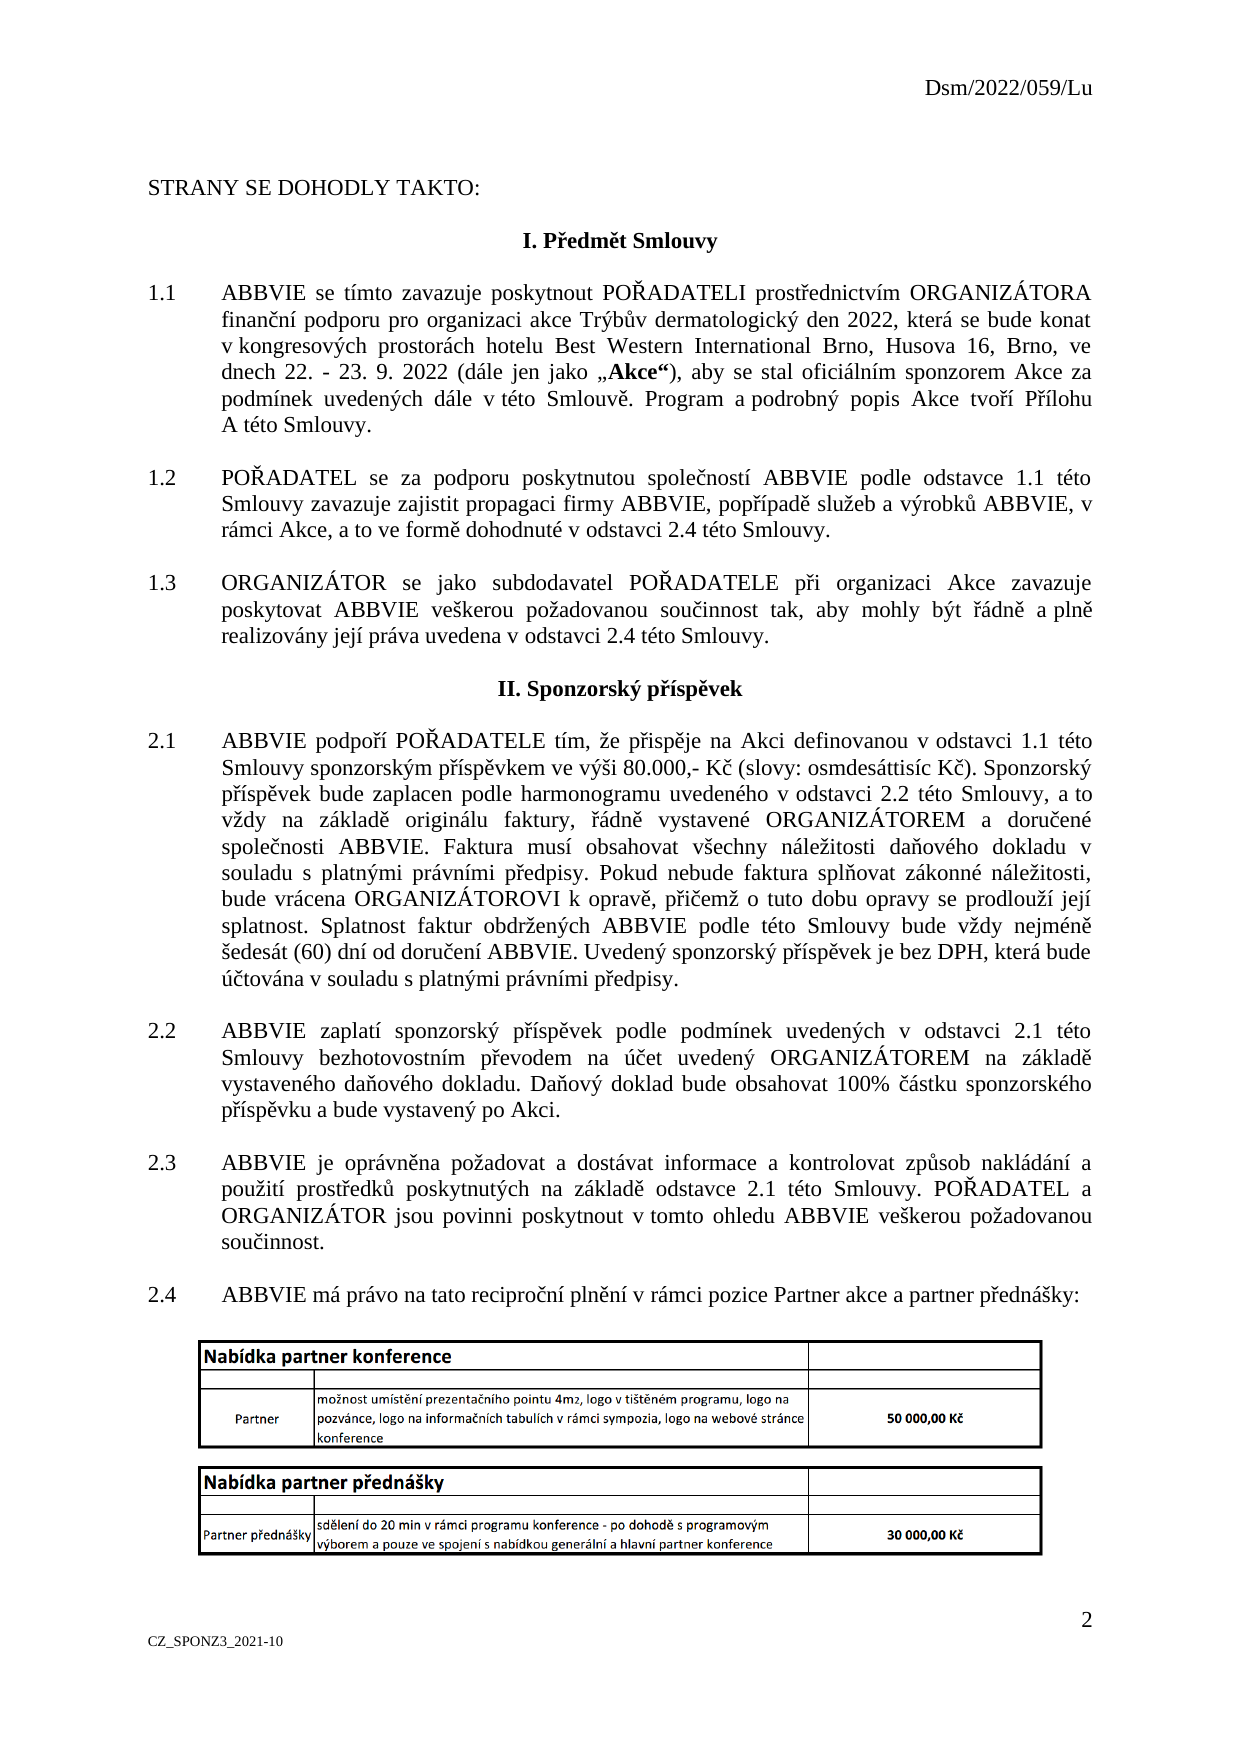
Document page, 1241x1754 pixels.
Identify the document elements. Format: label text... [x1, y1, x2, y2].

text 2.4 ABBVIE má právo na tato reciproční plnění v rámci pozice Partner akce a partner přednášky: [148, 1281, 1093, 1307]
text STRANY SE DOHODLY TAKTO: [148, 174, 1093, 200]
text I. Předmět Smlouvy [148, 227, 1093, 253]
text 1.1 ABBVIE se tímto zavazuje poskytnout POŘADATELI prostřednictvím ORGANIZÁTORA finanční podporu pro organizaci akce Trýbův dermatologický den 2022, která se bude konat v kongresových prostorách hotelu Best Western International Brno, Husova 16, Brno, ve dnech 22. - 23. 9. 2022 (dále jen jako „Akce“), aby se stal oficiálním sponzorem Akce za podmínek uvedených dále v této Smlouvě. Program a podrobný popis Akce tvoří Přílohu A této Smlouvy. [148, 279, 1093, 437]
text 2.3 ABBVIE je oprávněna požadovat a dostávat informace a kontrolovat způsob nakládání a použití prostředků poskytnutých na základě odstavce 2.1 této Smlouvy. POŘADATEL a ORGANIZÁTOR jsou povinni poskytnout v tomto ohledu ABBVIE veškerou požadovanou součinnost. [148, 1149, 1093, 1254]
text 1.2 POŘADATEL se za podporu poskytnutou společností ABBVIE podle odstavce 1.1 této Smlouvy zavazuje zajistit propagaci firmy ABBVIE, popřípadě služeb a výrobků ABBVIE, v rámci Akce, a to ve formě dohodnuté v odstavci 2.4 této Smlouvy. [148, 464, 1093, 543]
text II. Sponzorský příspěvek [148, 675, 1093, 701]
text 2.2 ABBVIE zaplatí sponzorský příspěvek podle podmínek uvedených v odstavci 2.1 této Smlouvy bezhotovostním převodem na účet uvedený ORGANIZÁTOREM na základě vystaveného daňového dokladu. Daňový doklad bude obsahovat 100% částku sponzorského příspěvku a bude vystavený po Akci. [148, 1017, 1093, 1123]
text 2.1 ABBVIE podpoří POŘADATELE tím, že přispěje na Akci definovanou v odstavci 1.1 této Smlouvy sponzorským příspěvkem ve výši 80.000,- Kč (slovy: osmdesáttisíc Kč). Sponzorský příspěvek bude zaplacen podle harmonogramu uvedeného v odstavci 2.2 této Smlouvy, a to vždy na základě originálu faktury, řádně vystavené ORGANIZÁTOREM a doručené společnosti ABBVIE. Faktura musí obsahovat všechny náležitosti daňového dokladu v souladu s platnými právními předpisy. Pokud nebude faktura splňovat zákonné náležitosti, bude vrácena ORGANIZÁTOROVI k opravě, přičemž o tuto dobu opravy se prodlouží její splatnost. Splatnost faktur obdržených ABBVIE podle této Smlouvy bude vždy nejméně šedesát (60) dní od doručení ABBVIE. Uvedený sponzorský příspěvek je bez DPH, která bude účtována v souladu s platnými právními předpisy. [148, 727, 1093, 991]
text 1.3 ORGANIZÁTOR se jako subdodavatel POŘADATELE při organizaci Akce zavazuje poskytovat ABBVIE veškerou požadovanou součinnost tak, aby mohly být řádně a plně realizovány její práva uvedena v odstavci 2.4 této Smlouvy. [148, 569, 1093, 648]
